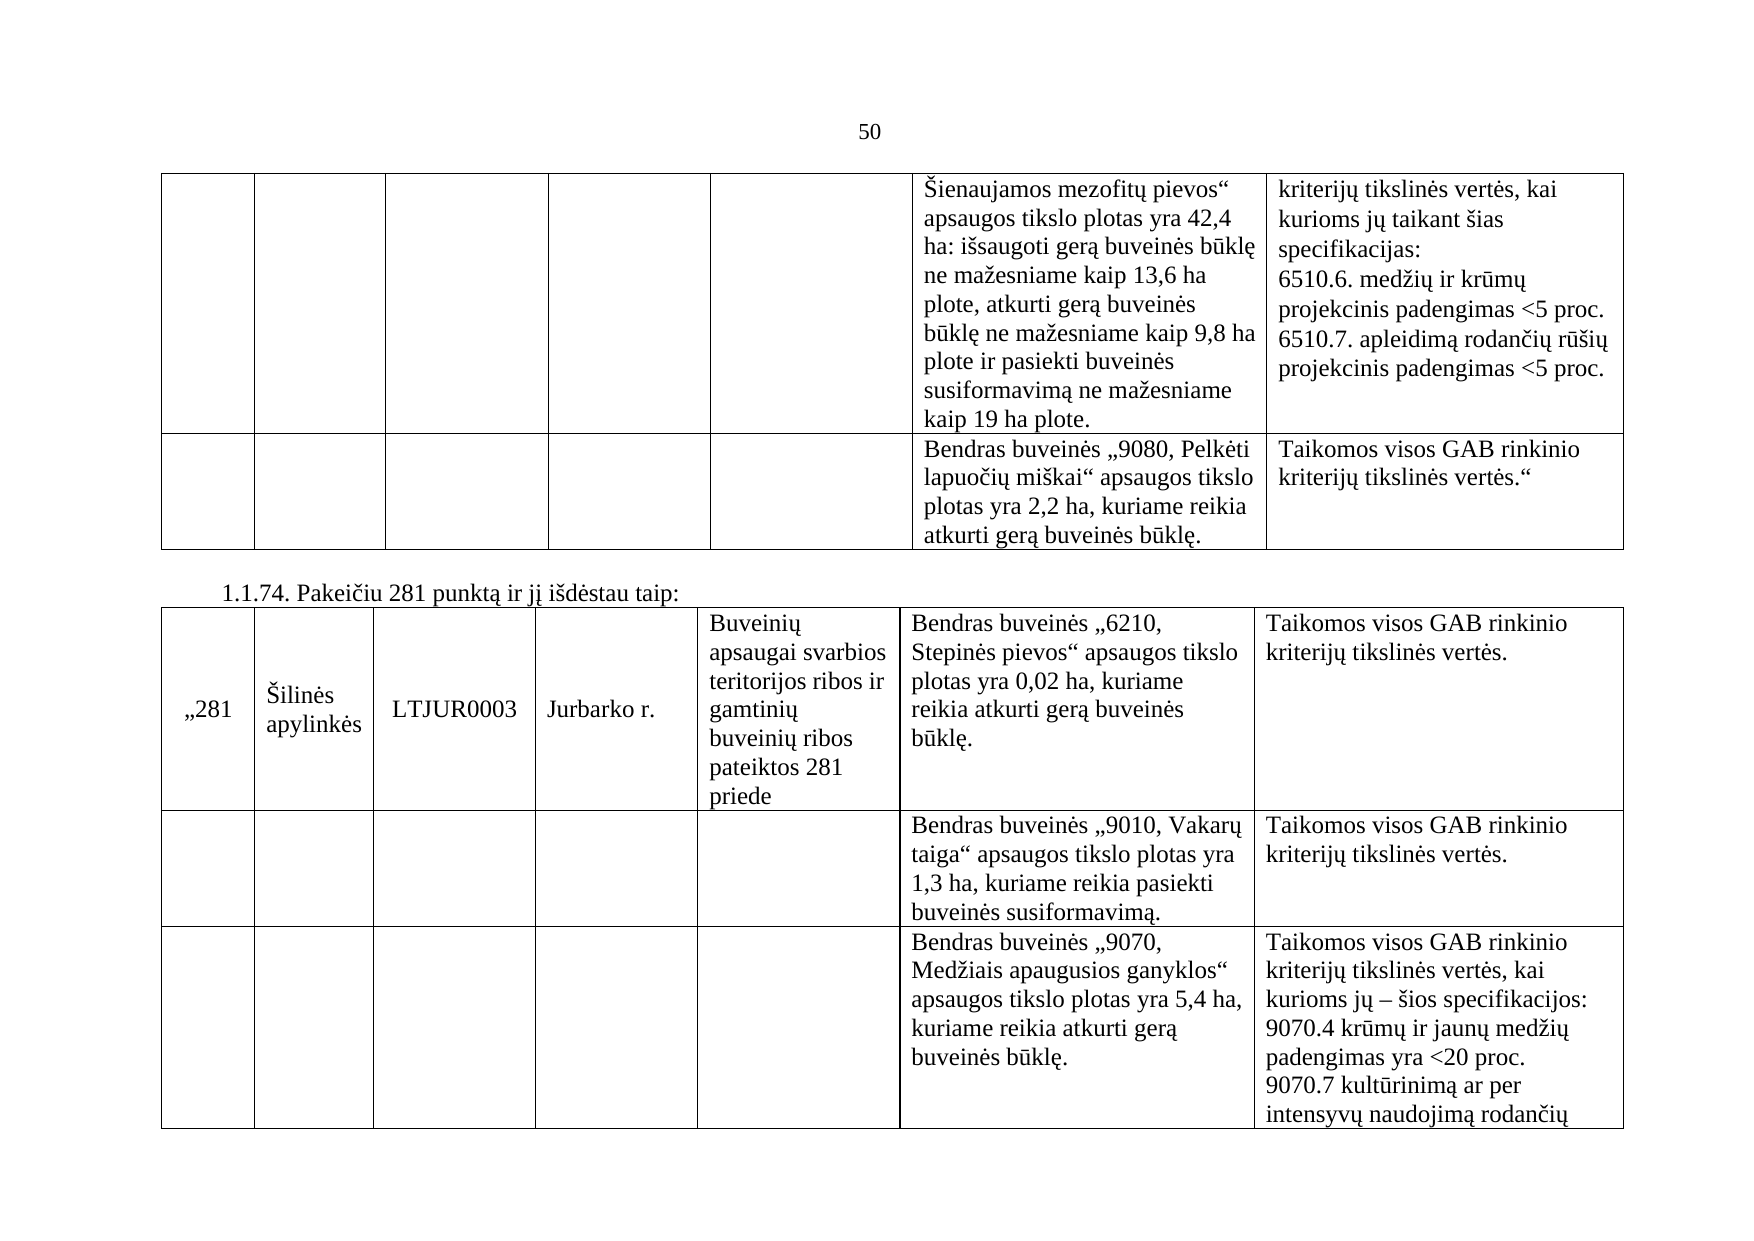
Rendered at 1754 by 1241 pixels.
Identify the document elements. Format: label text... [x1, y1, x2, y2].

table_cell [162, 174, 254, 433]
table_cell [162, 927, 254, 1128]
table_cell [162, 811, 254, 926]
table_cell [162, 434, 254, 549]
table_header Šilinės apylinkės [255, 608, 373, 809]
table_header Buveinių apsaugai svarbios teritorijos ribos ir gamtinių buveinių ribos pateiktos 281 priede [698, 608, 899, 809]
table_cell [386, 434, 548, 549]
table_cell [549, 174, 710, 433]
table_cell [386, 174, 548, 433]
table_cell [255, 811, 373, 926]
table_header Taikomos visos GAB rinkinio kriterijų tikslinės vertės. [1255, 608, 1623, 809]
table_cell Taikomos visos GAB rinkinio kriterijų tikslinės vertės. [1255, 811, 1623, 926]
table_cell [698, 927, 899, 1128]
table_cell [536, 811, 697, 926]
table_cell [549, 434, 710, 549]
table_cell Šienaujamos mezofitų pievos“ apsaugos tikslo plotas yra 42,4 ha: išsaugoti gerą buveinės būklę ne mažesniame kaip 13,6 ha plote, atkurti gerą buveinės būklę ne mažesniame kaip 9,8 ha plote ir pasiekti buveinės susiformavimą ne mažesniame kaip 19 ha plote. [913, 174, 1266, 433]
table_cell [374, 811, 535, 926]
table_cell Bendras buveinės „9010, Vakarų taiga“ apsaugos tikslo plotas yra 1,3 ha, kuriame reikia pasiekti buveinės susiformavimą. [901, 811, 1254, 926]
table_cell [711, 174, 912, 433]
table_cell [536, 927, 697, 1128]
table_cell [374, 927, 535, 1128]
table_cell kriterijų tikslinės vertės, kai kurioms jų taikant šias specifikacijas: 6510.6. medžių ir krūmų projekcinis padengimas <5 proc. 6510.7. apleidimą rodančių rūšių projekcinis padengimas <5 proc. [1267, 174, 1623, 433]
table_header LTJUR0003 [374, 608, 535, 809]
table_header „281 [162, 608, 254, 809]
table_header Jurbarko r. [536, 608, 697, 809]
table_header Bendras buveinės „6210, Stepinės pievos“ apsaugos tikslo plotas yra 0,02 ha, kuriame reikia atkurti gerą buveinės būklę. [901, 608, 1254, 809]
table_cell [255, 174, 385, 433]
table_cell [711, 434, 912, 549]
table_cell [698, 811, 899, 926]
table_cell Taikomos visos GAB rinkinio kriterijų tikslinės vertės, kai kurioms jų – šios specifikacijos: 9070.4 krūmų ir jaunų medžių padengimas yra <20 proc. 9070.7 kultūrinimą ar per intensyvų naudojimą rodančių [1255, 927, 1623, 1128]
table_cell Bendras buveinės „9070, Medžiais apaugusios ganyklos“ apsaugos tikslo plotas yra 5,4 ha, kuriame reikia atkurti gerą buveinės būklę. [901, 927, 1254, 1128]
table_cell Taikomos visos GAB rinkinio kriterijų tikslinės vertės.“ [1267, 434, 1623, 549]
table_cell [255, 927, 373, 1128]
text 1.1.74. Pakeičiu 281 punktą ir jį išdėstau taip: [221, 578, 1636, 607]
table_cell [255, 434, 385, 549]
table_cell Bendras buveinės „9080, Pelkėti lapuočių miškai“ apsaugos tikslo plotas yra 2,2 ha, kuriame reikia atkurti gerą buveinės būklę. [913, 434, 1266, 549]
